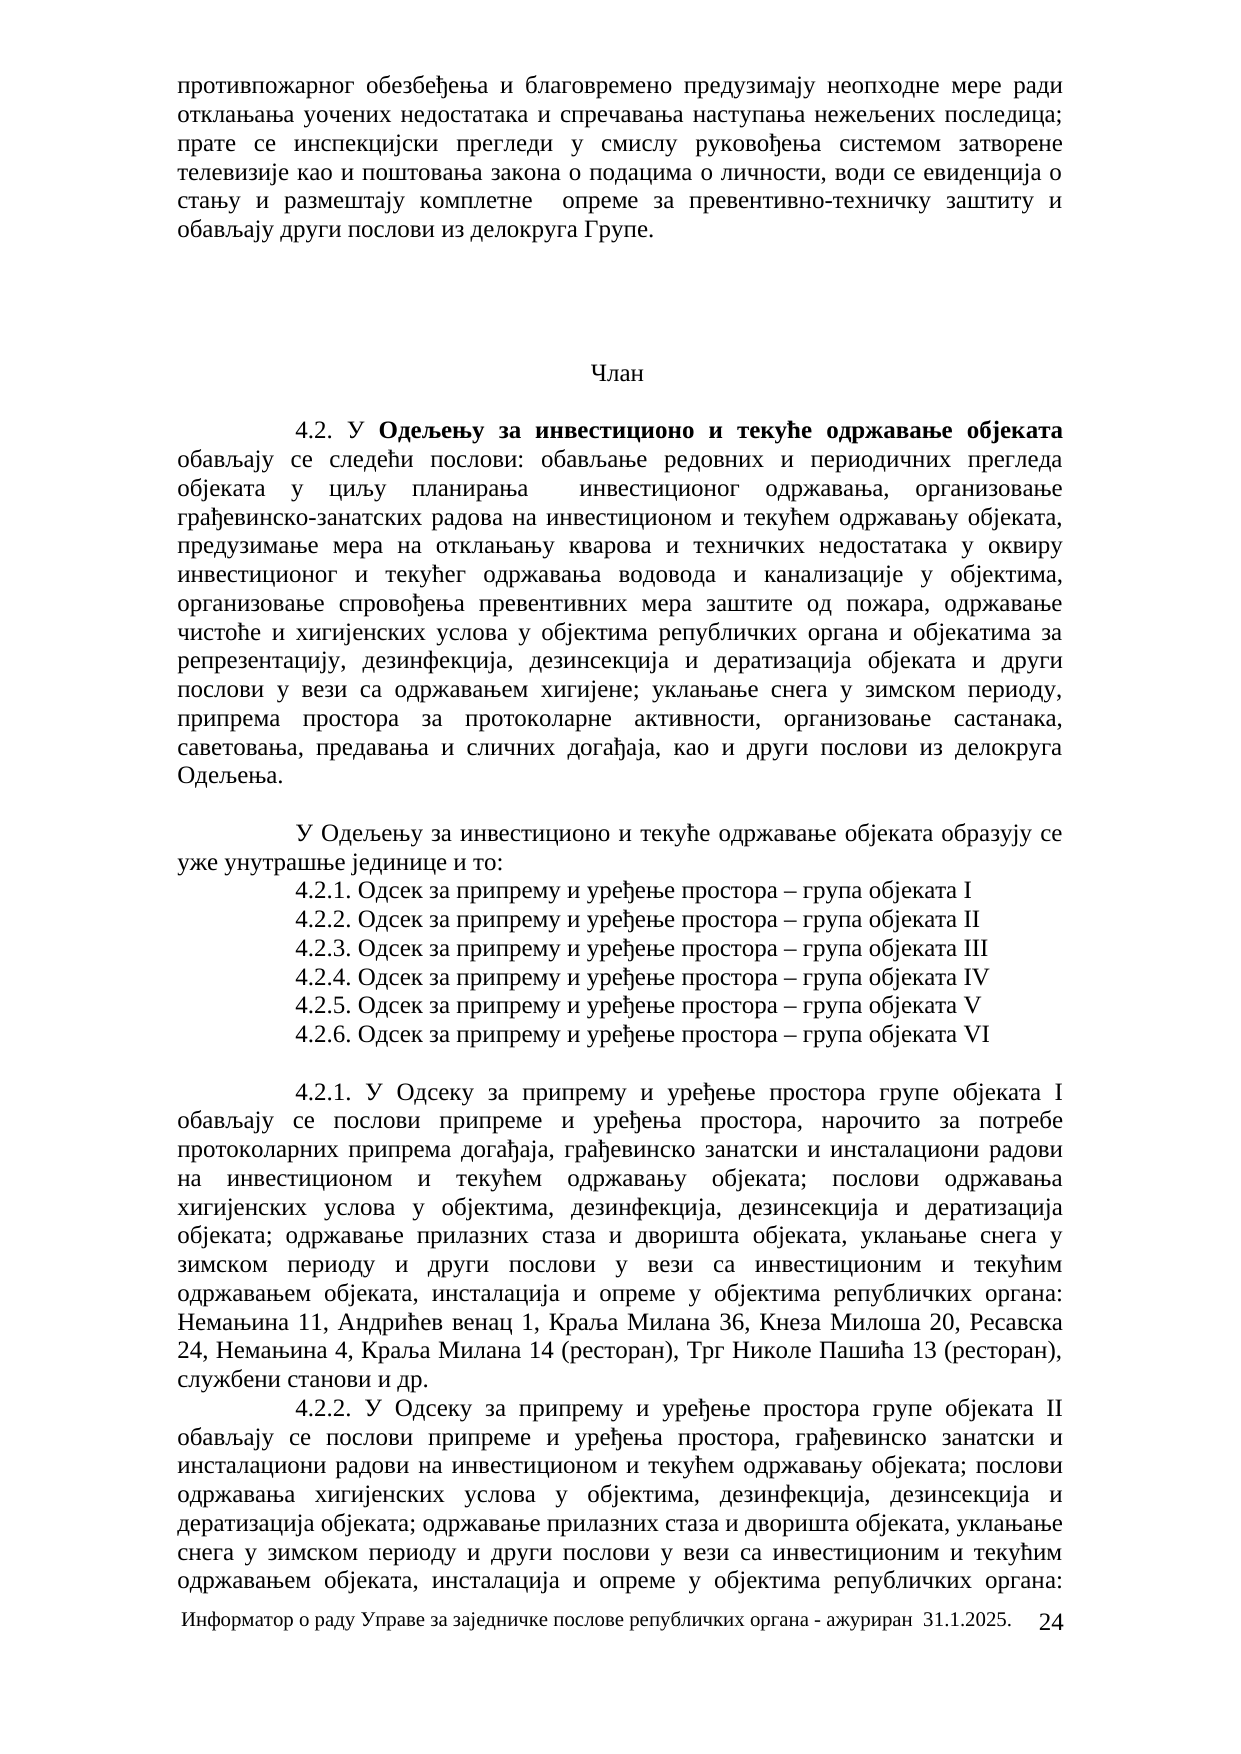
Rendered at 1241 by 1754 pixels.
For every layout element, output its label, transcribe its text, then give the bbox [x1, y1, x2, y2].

text 4.2.6. Одсек за припрему и уређење простора – група објеката VI [177, 1019, 1063, 1048]
text 4.2.1. Одсек за припрему и уређење простора – група објеката I [177, 876, 1063, 904]
text 4.2.1. У Одсеку за припрему и уређење простора групе објеката I обављају се послови припреме и уређења простора, нарочито за потребе протоколарних припрема догађаја, грађевинско занатски и инсталациони радови на инвестиционом и текућем одржавању објеката; послови одржавања хигијенских услова у објектима, дезинфекција, дезинсекција и дератизација објеката; одржавање прилазних стаза и дворишта објеката, уклањање снега у зимском периоду и други послови у вези са инвестиционим и текућим одржавањем објеката, инсталација и опреме у објектима републичких органа: Немањина 11, Андрићев венац 1, Краља Милана 36, Кнеза Милоша 20, Ресавска 24, Немањина 4, Краља Милана 14 (ресторан), Трг Николе Пашића 13 (ресторан), службени станови и др. [177, 1077, 1063, 1393]
text 4.2. У Одељењу за инвестиционо и текуће одржавање објеката обављају се следећи послови: обављање редовних и периодичних прегледа објеката у циљу планирања инвестиционог одржавања, организовање грађевинско-занатских радова на инвестиционом и текућем одржавању објеката, предузимање мера на отклањању кварова и техничких недостатака у оквиру инвестиционог и текућег одржавања водовода и канализације у објектима, организовање спровођења превентивних мера заштите од пожара, одржавање чистоће и хигијенских услова у објектима републичких органа и објекатима за репрезентацију, дезинфекција, дезинсекција и дератизација објеката и други послови у вези са одржавањем хигијене; уклањање снега у зимском периоду, припрема простора за протоколарне активности, организовање састанака, саветовања, предавања и сличних догађаја, као и други послови из делокруга Одељења. [177, 416, 1063, 789]
text У Одељењу за инвестиционо и текуће одржавање објеката образују се уже унутрашње јединице и то: [177, 818, 1063, 876]
text 4.2.5. Одсек за припрему и уређење простора – група објеката V [177, 991, 1063, 1019]
text 4.2.2. У Одсеку за припрему и уређење простора групе објеката II обављају се послови припреме и уређења простора, грађевинско занатски и инсталациони радови на инвестиционом и текућем одржавању објеката; послови одржавања хигијенских услова у објектима, дезинфекција, дезинсекција и дератизација објеката; одржавање прилазних стаза и дворишта објеката, уклањање снега у зимском периоду и други послови у вези са инвестиционим и текућим одржавањем објеката, инсталација и опреме у објектима републичких органа: [177, 1393, 1063, 1594]
text противпожарног обезбеђења и благовремено предузимају неопходне мере ради отклањања уочених недостатака и спречавања наступања нежељених последица; прате се инспекцијски прегледи у смислу руковођења системом затворене телевизије као и поштовања закона о подацима о личности, води се евиденција о стању и размештају комплетне опреме за превентивно-техничку заштиту и обављају други послови из делокруга Групе. [177, 71, 1063, 243]
text 4.2.4. Одсек за припрему и уређење простора – група објеката IV [177, 962, 1063, 991]
text Члан [177, 358, 1063, 387]
text 4.2.2. Одсек за припрему и уређење простора – група објеката II [177, 904, 1063, 933]
text 4.2.3. Одсек за припрему и уређење простора – група објеката III [177, 933, 1063, 962]
